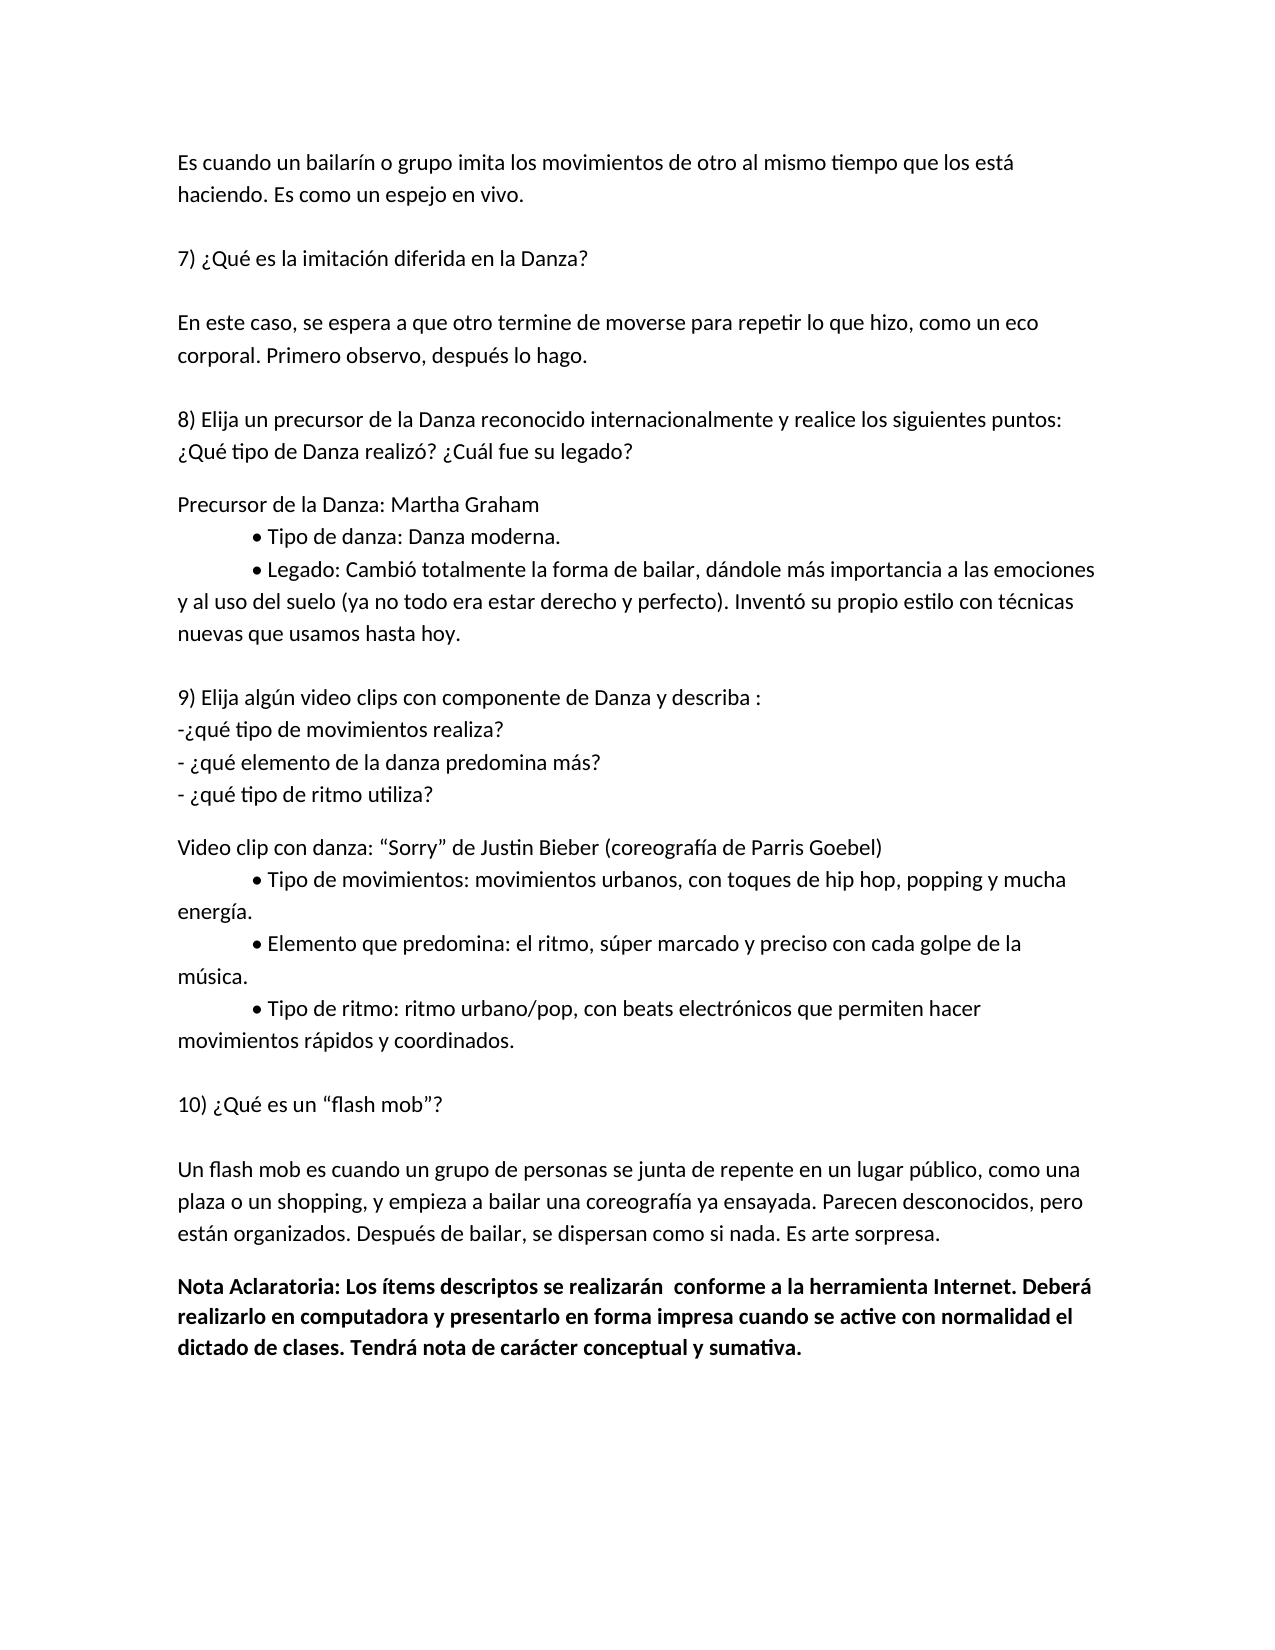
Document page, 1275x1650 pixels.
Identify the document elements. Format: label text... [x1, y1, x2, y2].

text Video clip con danza: “Sorry” de Justin Bieber (coreografía de Parris Goebel) • Tipo de movimientos: movimientos urbanos, con toques de hip hop, popping y mucha energía. • Elemento que predomina: el ritmo, súper marcado y preciso con cada golpe de la música. • Tipo de ritmo: ritmo urbano/pop, con beats electrónicos que permiten hacer movimientos rápidos y coordinados. 10) ¿Qué es un “flash mob”? Un flash mob es cuando un grupo de personas se junta de repente en un lugar público, como una plaza o un shopping, y empieza a bailar una coreografía ya ensayada. Parecen desconocidos, pero están organizados. Después de bailar, se dispersan como si nada. Es arte sorpresa. [177, 833, 1098, 1247]
text Precursor de la Danza: Martha Graham • Tipo de danza: Danza moderna. • Legado: Cambió totalmente la forma de bailar, dándole más importancia a las emociones y al uso del suelo (ya no todo era estar derecho y perfecto). Inventó su propio estilo con técnicas nuevas que usamos hasta hoy. 9) Elija algún video clips con componente de Danza y describa : -¿qué tipo de movimientos realiza? - ¿qué elemento de la danza predomina más? - ¿qué tipo de ritmo utiliza? [177, 490, 1098, 808]
text Es cuando un bailarín o grupo imita los movimientos de otro al mismo tiempo que los está haciendo. Es como un espejo en vivo. 7) ¿Qué es la imitación diferida en la Danza? En este caso, se espera a que otro termine de moverse para repetir lo que hizo, como un eco corporal. Primero observo, después lo hago. 8) Elija un precursor de la Danza reconocido internacionalmente y realice los siguientes puntos: ¿Qué tipo de Danza realizó? ¿Cuál fue su legado? [177, 148, 1098, 465]
text Nota Aclaratoria: Los ítems descriptos se realizarán conforme a la herramienta Internet. Deberá realizarlo en computadora y presentarlo en forma impresa cuando se active con normalidad el dictado de clases. Tendrá nota de carácter conceptual y sumativa. [177, 1272, 1098, 1361]
